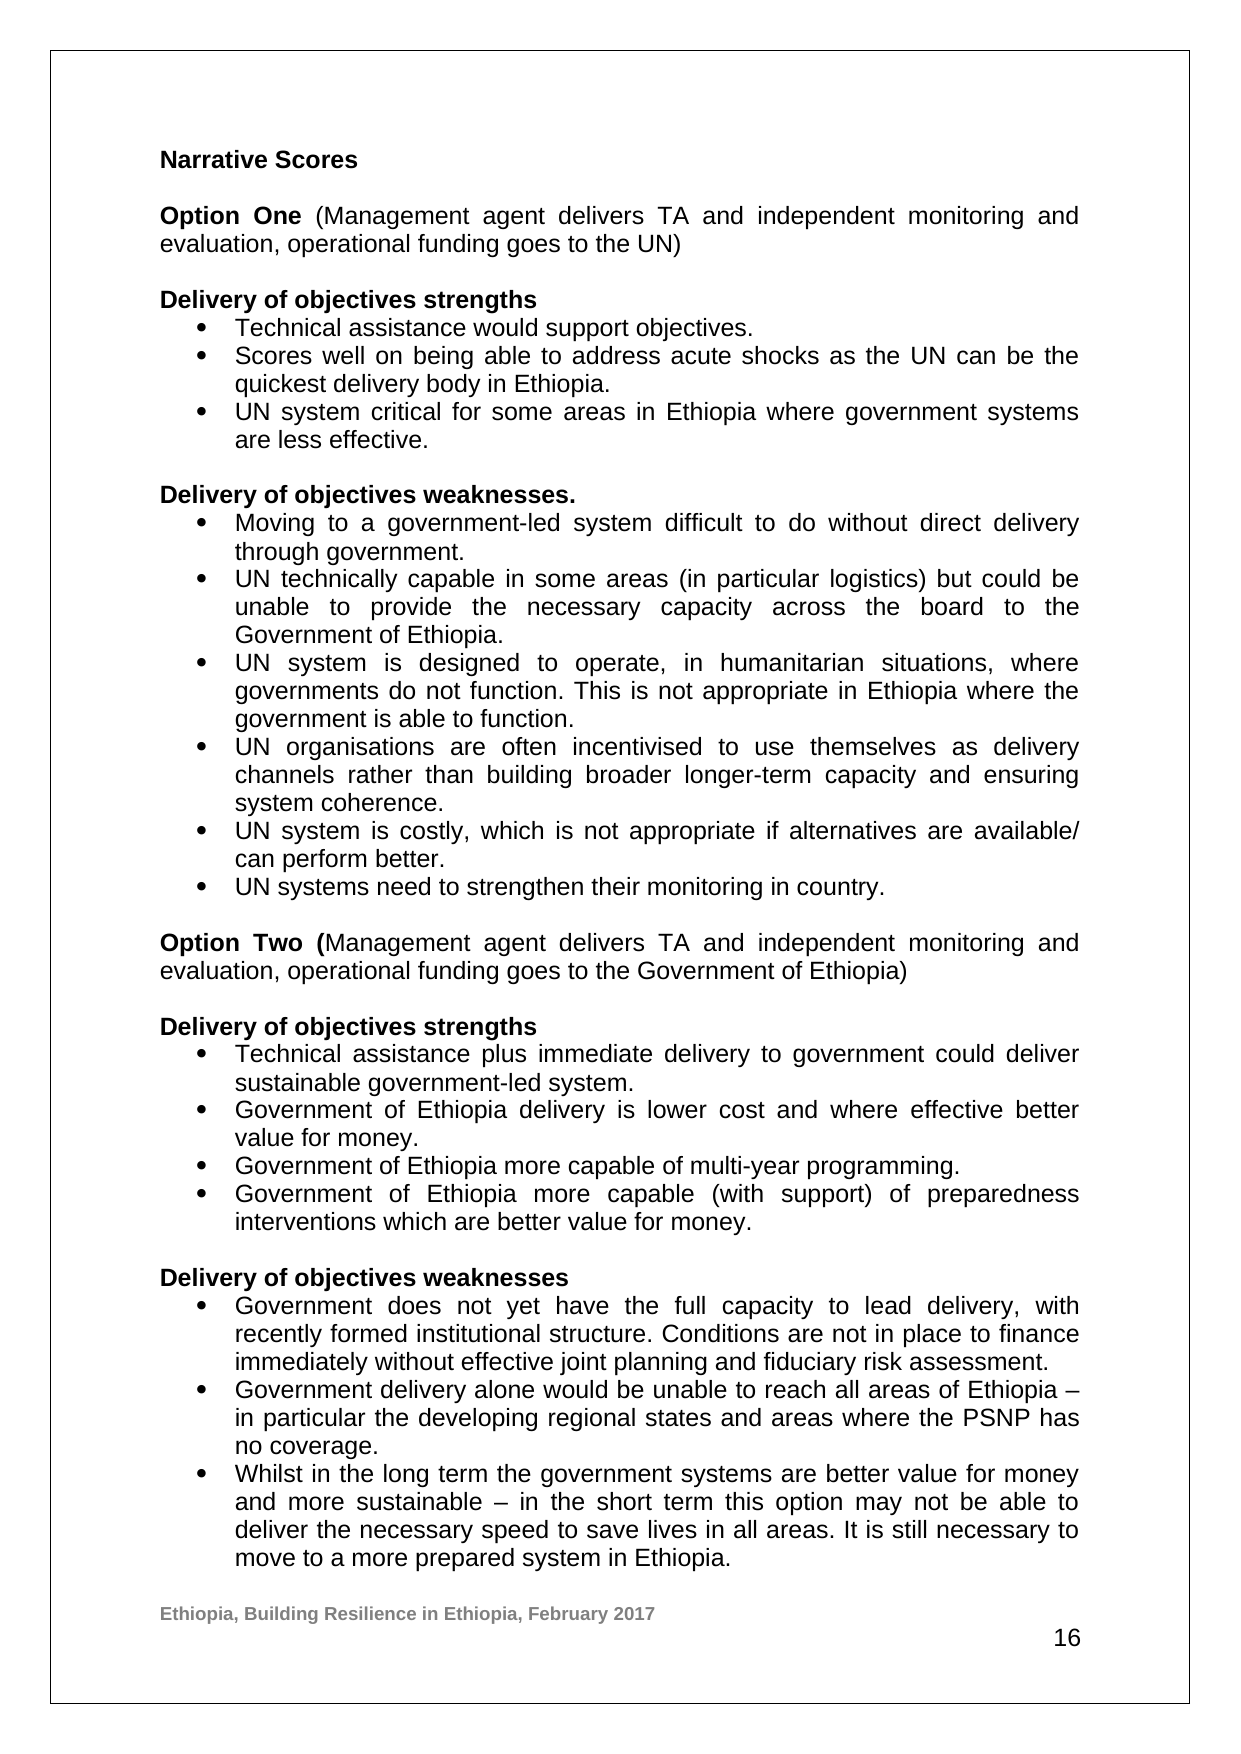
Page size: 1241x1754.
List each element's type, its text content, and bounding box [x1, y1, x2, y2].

list Government of Ethiopia more capable (with support) of preparedness interventions which are better value for money. [197, 1180, 1081, 1236]
list UN organisations are often incentivised to use themselves as delivery channels rather than building broader longer-term capacity and ensuring system coherence. [197, 733, 1081, 817]
list Government delivery alone would be unable to reach all areas of Ethiopia – in particular the developing regional states and areas where the PSNP has no coverage. [197, 1376, 1081, 1460]
list UN system critical for some areas in Ethiopia where government systems are less effective. [197, 397, 1081, 453]
list UN system is costly, which is not appropriate if alternatives are available/ can perform better. [197, 817, 1081, 873]
text Narrative Scores [159, 146, 1081, 174]
list UN system is designed to operate, in humanitarian situations, where governments do not function. This is not appropriate in Ethiopia where the government is able to function. [197, 649, 1081, 733]
list Scores well on being able to address acute shocks as the UN can be the quickest delivery body in Ethiopia. [197, 342, 1081, 397]
text Delivery of objectives strengths [159, 1012, 1081, 1040]
text Delivery of objectives weaknesses. [159, 481, 1081, 509]
text Delivery of objectives strengths [159, 286, 1081, 313]
list Technical assistance would support objectives. [197, 313, 1081, 342]
text Delivery of objectives weaknesses [159, 1264, 1081, 1292]
text Option Two (Management agent delivers TA and independent monitoring and evaluation, operational funding goes to the Government of Ethiopia) [159, 929, 1081, 984]
text Option One (Management agent delivers TA and independent monitoring and evaluation, operational funding goes to the UN) [159, 202, 1081, 258]
list Moving to a government-led system difficult to do without direct delivery through government. [197, 509, 1081, 565]
list Government does not yet have the full capacity to lead delivery, with recently formed institutional structure. Conditions are not in place to finance immediately without effective joint planning and fiduciary risk assessment. [197, 1292, 1081, 1376]
list Government of Ethiopia delivery is lower cost and where effective better value for money. [197, 1096, 1081, 1152]
list Whilst in the long term the government systems are better value for money and more sustainable – in the short term this option may not be able to deliver the necessary speed to save lives in all areas. It is still necessary to move to a more prepared system in Ethiopia. [197, 1460, 1081, 1571]
list UN systems need to strengthen their monitoring in country. [197, 873, 1081, 901]
list Government of Ethiopia more capable of multi-year programming. [197, 1152, 1081, 1180]
list Technical assistance plus immediate delivery to government could deliver sustainable government-led system. [197, 1040, 1081, 1096]
list UN technically capable in some areas (in particular logistics) but could be unable to provide the necessary capacity across the board to the Government of Ethiopia. [197, 565, 1081, 649]
